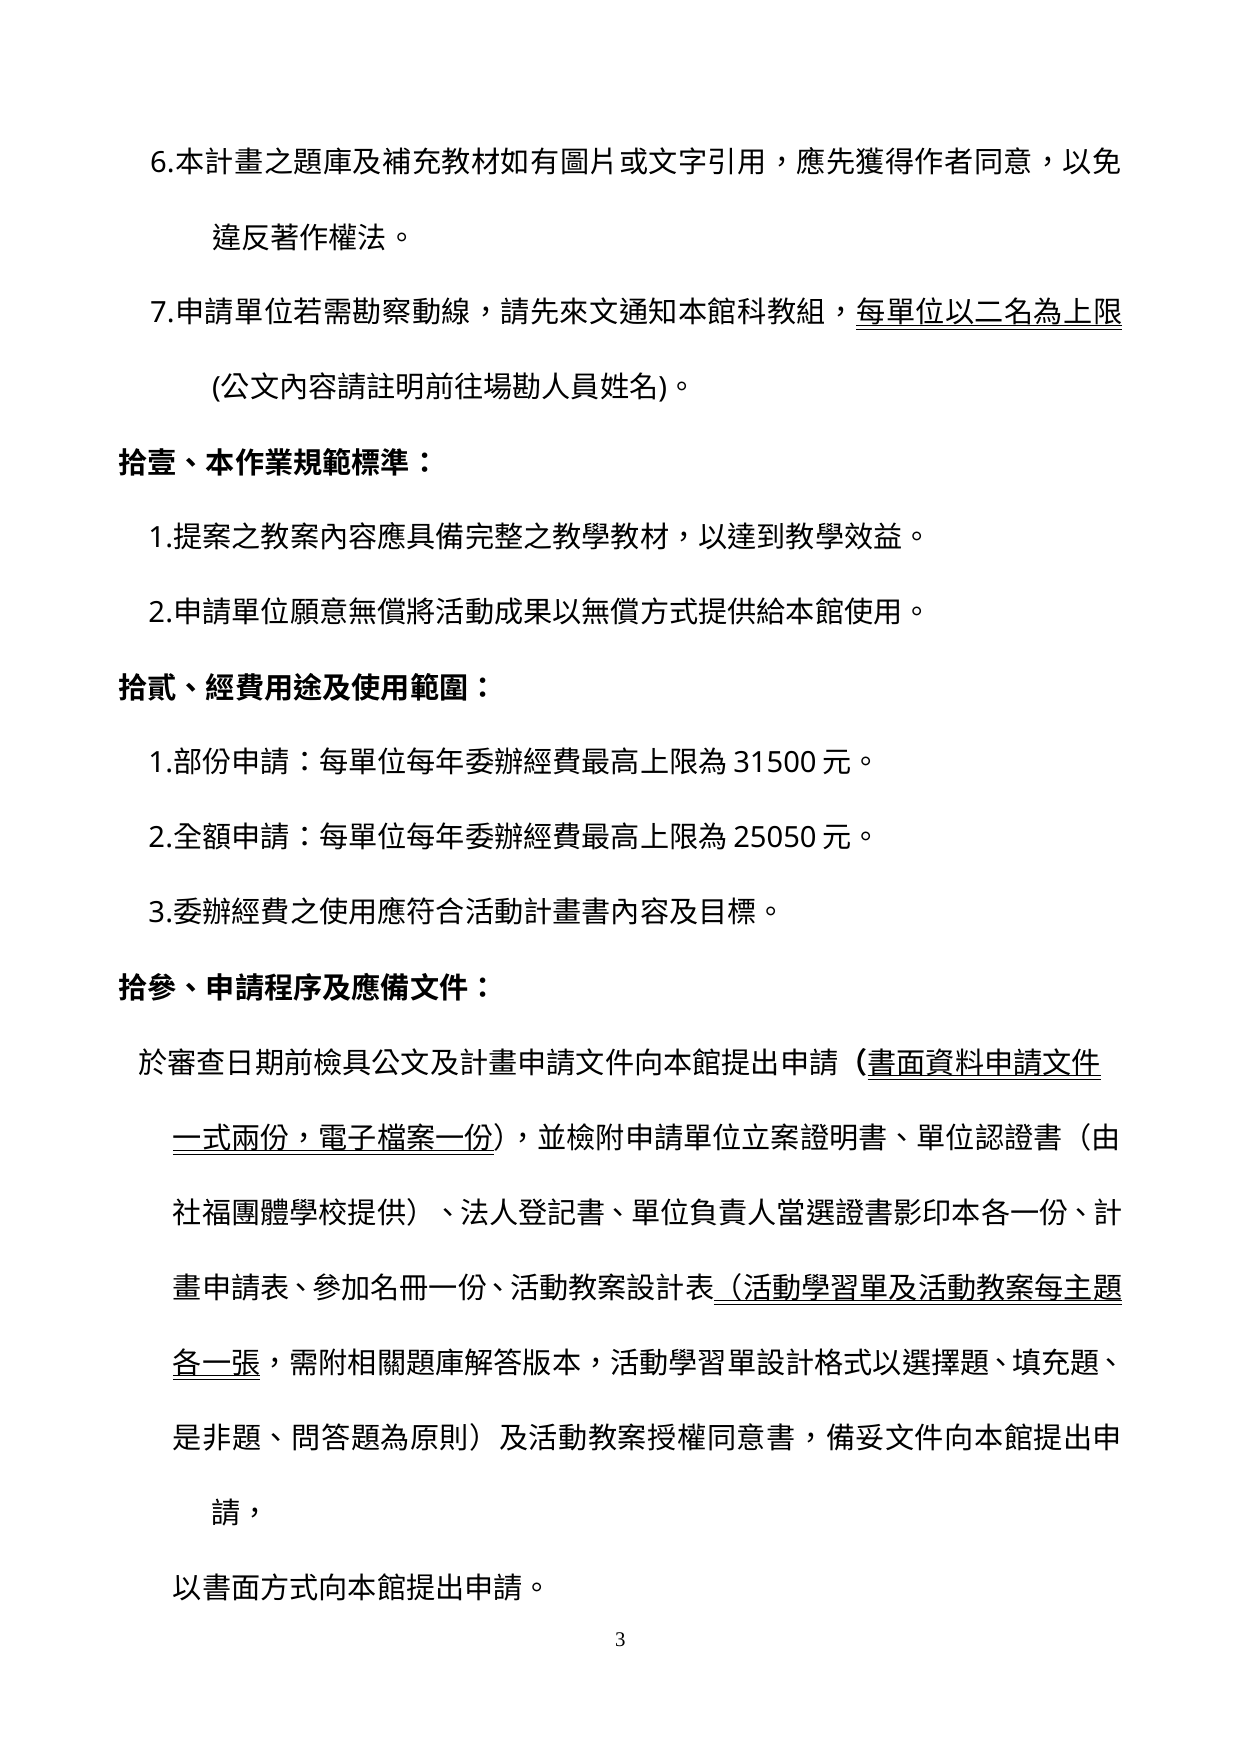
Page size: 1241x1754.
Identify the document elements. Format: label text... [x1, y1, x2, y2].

text 2.全額申請：每單位每年委辦經費最高上限為25050元。 [118, 798, 1122, 873]
text 一式兩份，電子檔案一份），並檢附申請單位立案證明書、單位認證書（由 [173, 1098, 1122, 1173]
text 3.委辦經費之使用應符合活動計畫書內容及目標。 [118, 873, 1122, 948]
text 以書面方式向本館提出申請。 [173, 1548, 1122, 1623]
text 拾壹、本作業規範標準： [118, 423, 1122, 498]
text 6.本計畫之題庫及補充教材如有圖片或文字引用，應先獲得作者同意，以免違反著作權法。 [118, 123, 1122, 273]
text 拾參、申請程序及應備文件： [118, 948, 1122, 1023]
text 社福團體學校提供）、法人登記書、單位負責人當選證書影印本各一份、計 [173, 1173, 1122, 1248]
text 7.申請單位若需勘察動線，請先來文通知本館科教組，每單位以二名為上限(公文內容請註明前往場勘人員姓名)。 [118, 273, 1122, 423]
text 1.部份申請：每單位每年委辦經費最高上限為31500元。 [118, 723, 1122, 798]
text 拾貳、經費用途及使用範圍： [118, 648, 1122, 723]
text 於審查日期前檢具公文及計畫申請文件向本館提出申請（書面資料申請文件 [100, 1023, 1122, 1098]
text 是非題、問答題為原則）及活動教案授權同意書，備妥文件向本館提出申請， [173, 1398, 1122, 1548]
text 畫申請表、參加名冊一份、活動教案設計表（活動學習單及活動教案每主題 [173, 1248, 1122, 1323]
text 2.申請單位願意無償將活動成果以無償方式提供給本館使用。 [118, 573, 1122, 648]
text 各一張，需附相關題庫解答版本，活動學習單設計格式以選擇題、填充題、 [173, 1323, 1122, 1398]
text 1.提案之教案內容應具備完整之教學教材，以達到教學效益。 [118, 498, 1122, 573]
